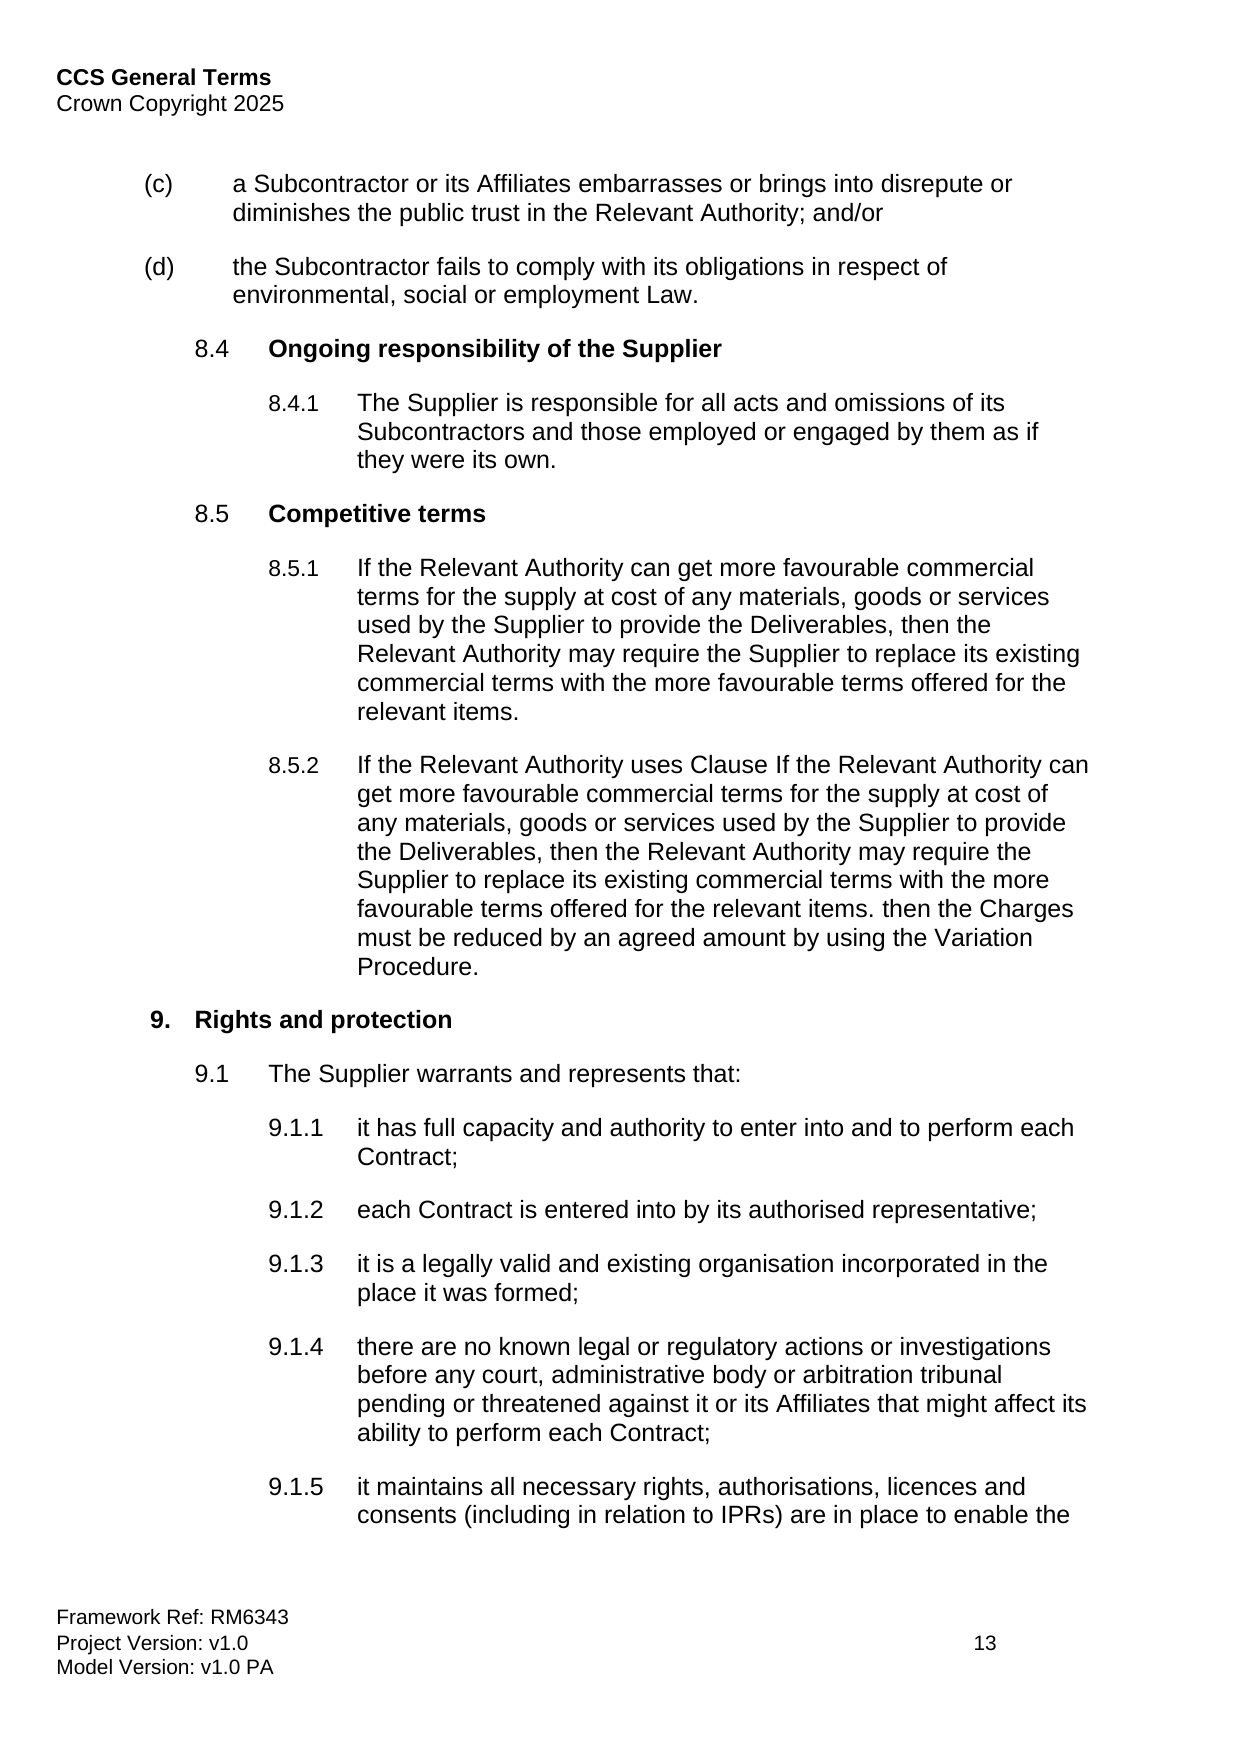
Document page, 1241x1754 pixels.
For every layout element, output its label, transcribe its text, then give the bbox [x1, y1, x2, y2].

list The Supplier is responsible for all acts and omissions of its Subcontractors and those employed or engaged by them as if they were its own. [268, 388, 1090, 474]
list it is a legally valid and existing organisation incorporated in the place it was formed; [268, 1249, 1090, 1307]
list Ongoing responsibility of the Supplier [194, 334, 1090, 363]
list there are no known legal or regulatory actions or investigations before any court, administrative body or arbitration tribunal pending or threatened against it or its Affiliates that might affect its ability to perform each Contract; [268, 1332, 1090, 1447]
list the Subcontractor fails to comply with its obligations in respect of environmental, social or employment Law. [144, 252, 1090, 309]
list it has full capacity and authority to enter into and to perform each Contract; [268, 1113, 1090, 1171]
list each Contract is entered into by its authorised representative; [268, 1196, 1090, 1224]
list it maintains all necessary rights, authorisations, licences and consents (including in relation to IPRs) are in place to enable the [268, 1472, 1090, 1529]
list Rights and protection [150, 1006, 1090, 1034]
list Competitive terms [194, 499, 1090, 528]
list If the Relevant Authority can get more favourable commercial terms for the supply at cost of any materials, goods or services used by the Supplier to provide the Deliverables, then the Relevant Authority may require the Supplier to replace its existing commercial terms with the more favourable terms offered for the relevant items. [268, 553, 1090, 726]
list If the Relevant Authority uses Clause 8.5.1 then the Charges must be reduced by an agreed amount by using the Variation Procedure. [268, 751, 1090, 981]
list The Supplier warrants and represents that: [194, 1059, 1090, 1088]
list a Subcontractor or its Affiliates embarrasses or brings into disrepute or diminishes the public trust in the Relevant Authority; and/or [144, 169, 1090, 227]
